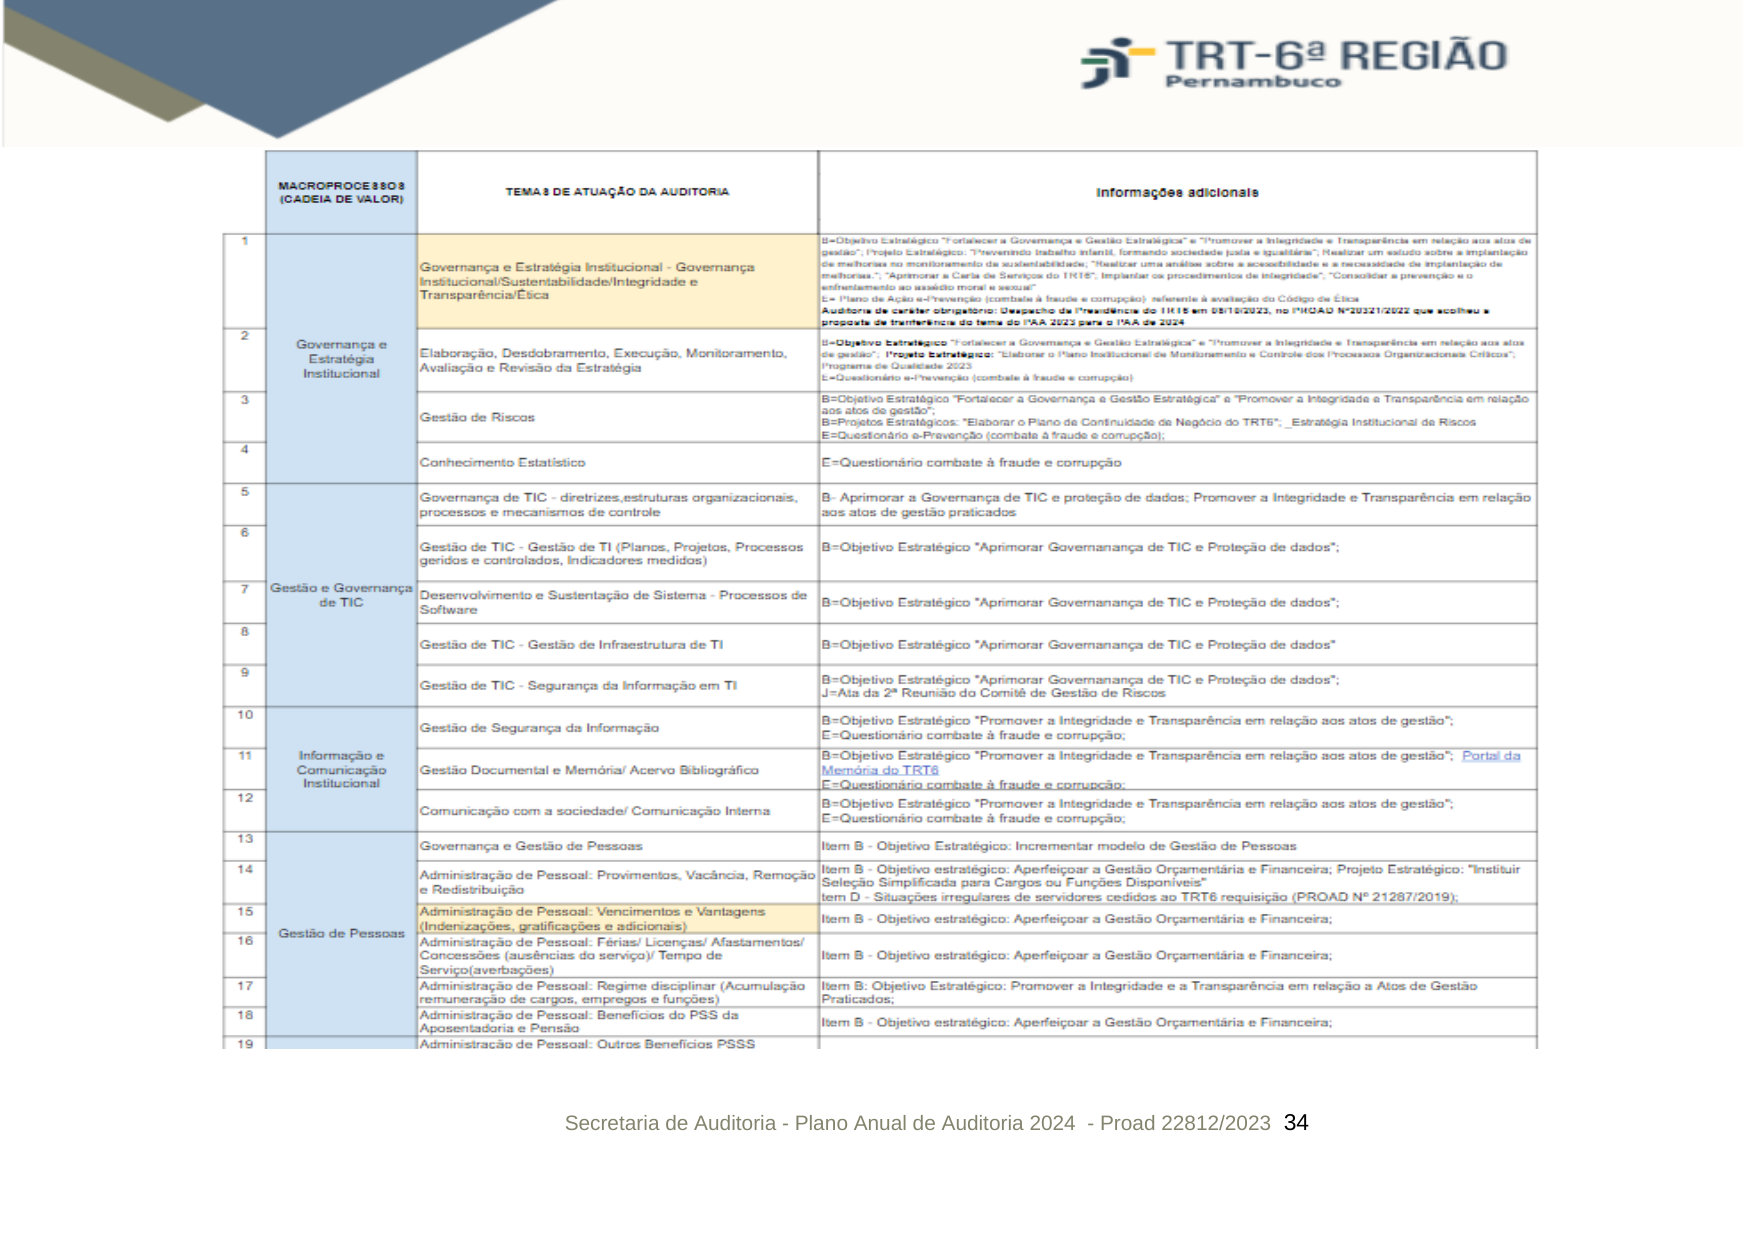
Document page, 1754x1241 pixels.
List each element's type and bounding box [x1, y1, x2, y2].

picture [205, 150, 1549, 1049]
picture [2, 0, 1743, 147]
